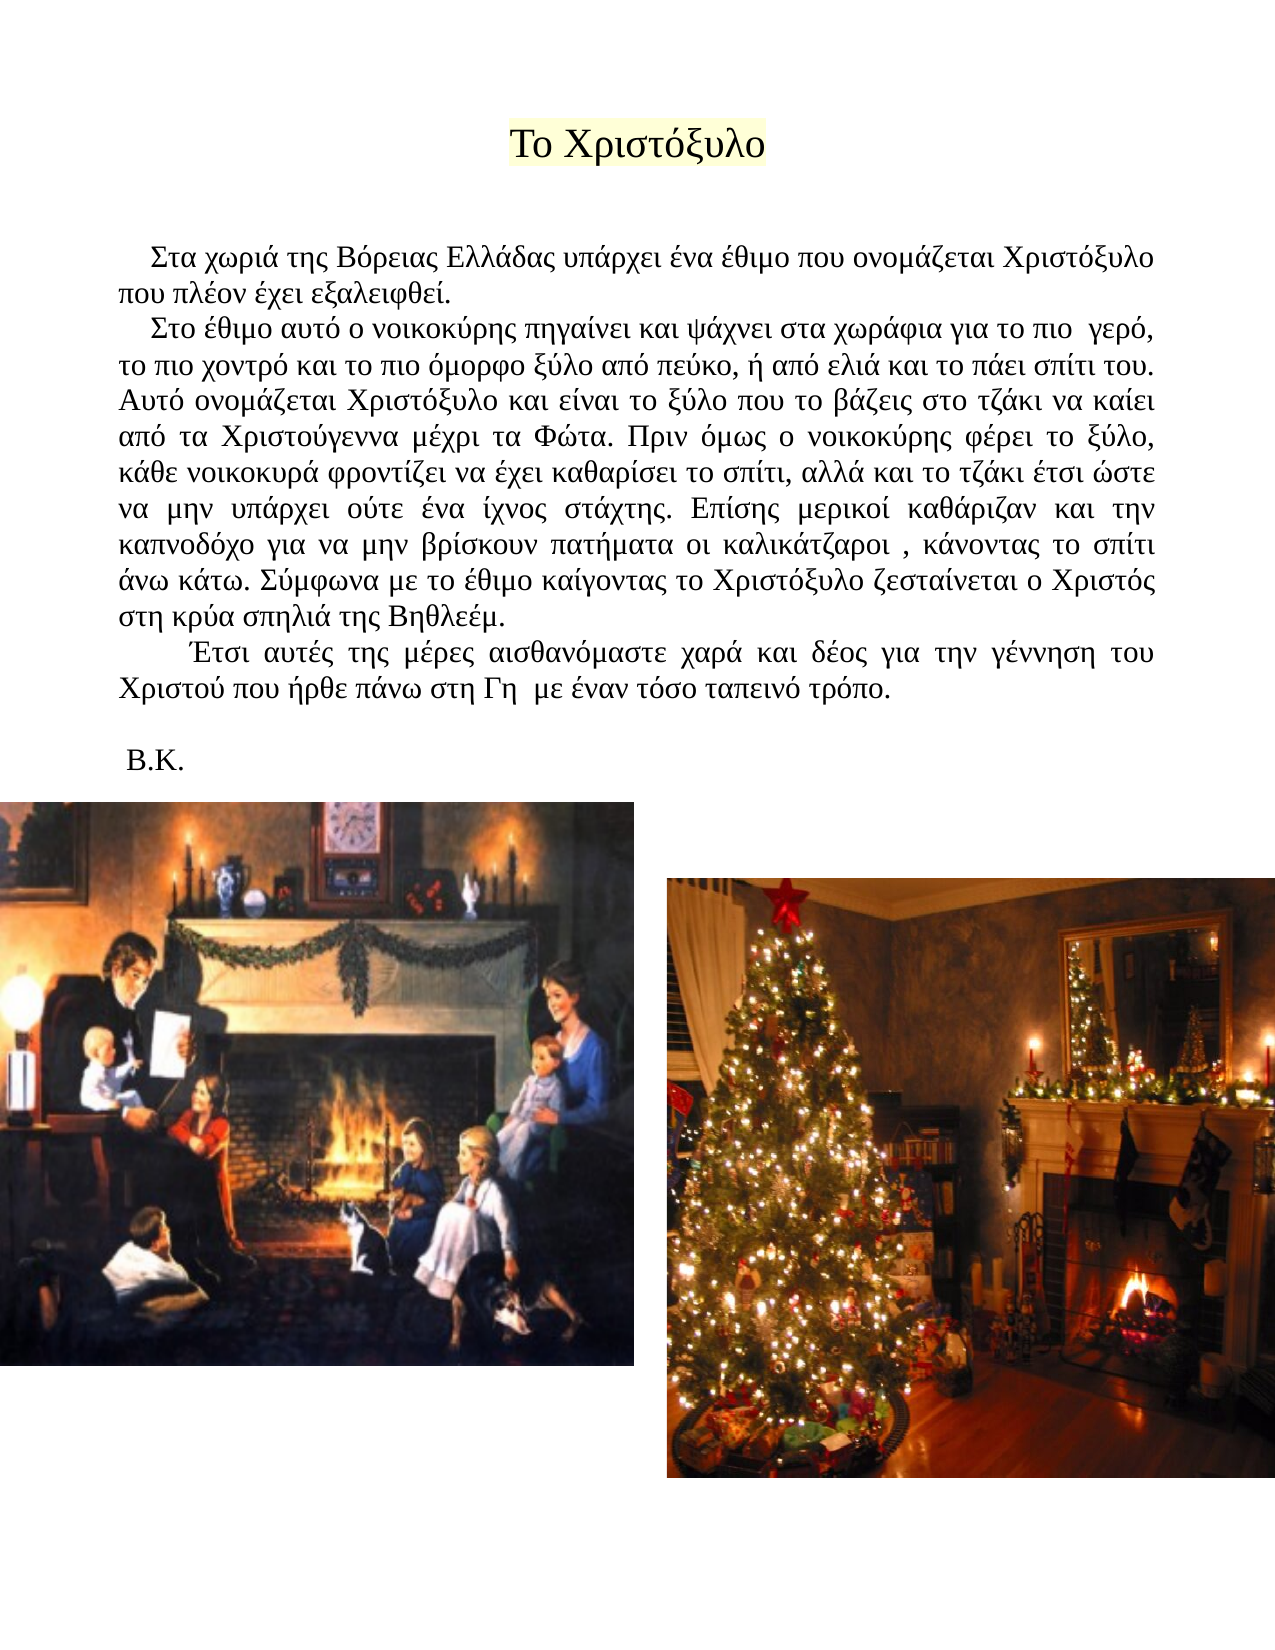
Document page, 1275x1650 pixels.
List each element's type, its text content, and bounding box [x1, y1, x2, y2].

text Β.Κ. [118, 741, 1157, 777]
text Στα χωριά της Βόρειας Ελλάδας υπάρχει ένα έθιμο που ονομάζεται Χριστόξυλο που πλέον έχει εξαλειφθεί. [118, 238, 1157, 310]
text Στο έθιμο αυτό ο νοικοκύρης πηγαίνει και ψάχνει στα χωράφια για το πιο γερό, το πιο χοντρό και το πιο όμορφο ξύλο από πεύκο, ή από ελιά και το πάει σπίτι του. Αυτό ονομάζεται Χριστόξυλο και είναι το ξύλο που το βάζεις στο τζάκι να καίει από τα Χριστούγεννα μέχρι τα Φώτα. Πριν όμως ο νοικοκύρης φέρει το ξύλο, κάθε νοικοκυρά φροντίζει να έχει καθαρίσει το σπίτι, αλλά και το τζάκι έτσι ώστε να μην υπάρχει ούτε ένα ίχνος στάχτης. Επίσης μερικοί καθάριζαν και την καπνοδόχο για να μην βρίσκουν πατήματα οι καλικάτζαροι , κάνοντας το σπίτι άνω κάτω. Σύμφωνα με το έθιμο καίγοντας το Χριστόξυλο ζεσταίνεται ο Χριστός στη κρύα σπηλιά της Βηθλεέμ. [118, 310, 1157, 633]
text Το Χριστόξυλο [118, 118, 1157, 166]
text Έτσι αυτές της μέρες αισθανόμαστε χαρά και δέος για την γέννηση του Χριστού που ήρθε πάνω στη Γη με έναν τόσο ταπεινό τρόπο. [118, 633, 1157, 705]
